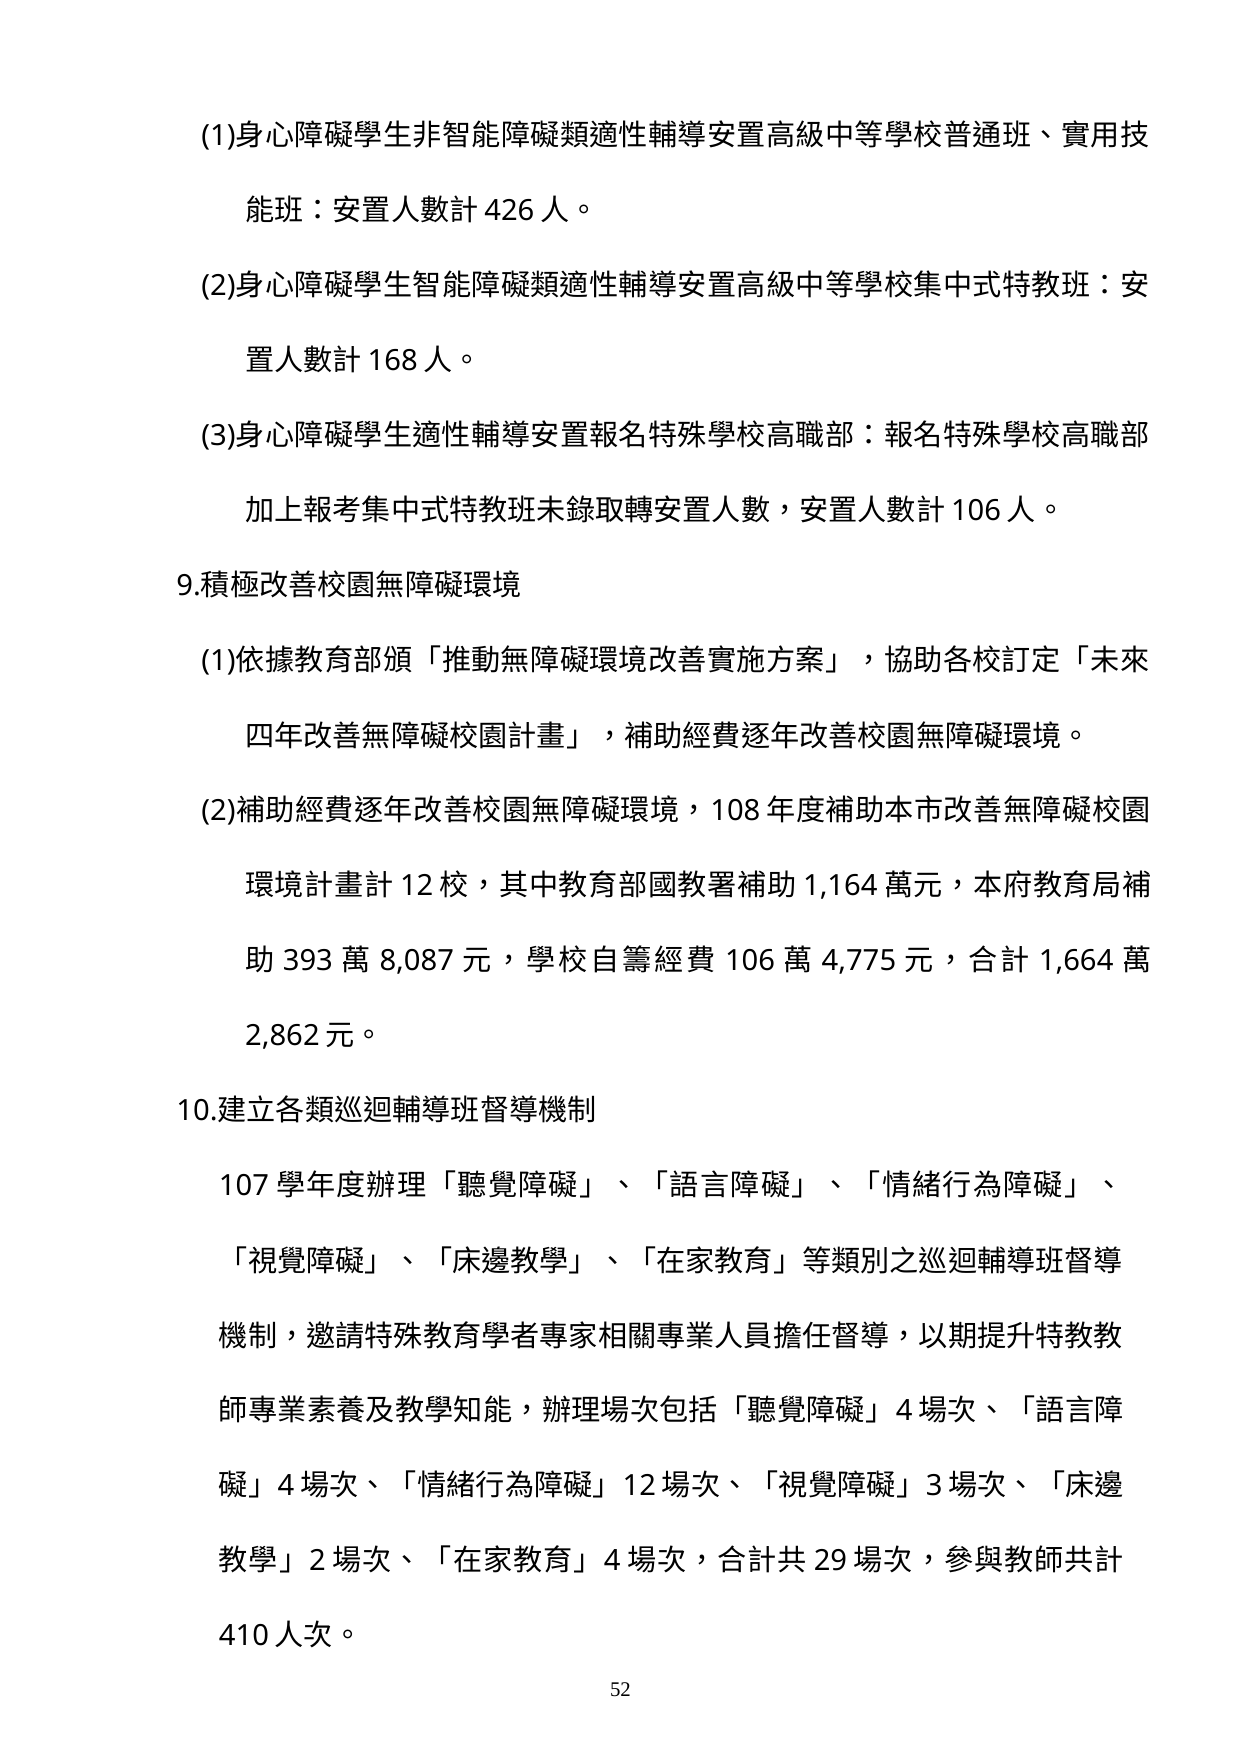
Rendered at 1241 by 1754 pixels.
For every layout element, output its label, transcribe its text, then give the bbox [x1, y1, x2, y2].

text 9.積極改善校園無障礙環境 [176, 539, 1124, 614]
text (2)身心障礙學生智能障礙類適性輔導安置高級中等學校集中式特教班：安置人數計168人。 [201, 239, 1152, 389]
text (1)身心障礙學生非智能障礙類適性輔導安置高級中等學校普通班、實用技能班：安置人數計426人。 [201, 89, 1152, 239]
text (1)依據教育部頒「推動無障礙環境改善實施方案」，協助各校訂定「未來四年改善無障礙校園計畫」，補助經費逐年改善校園無障礙環境。 [201, 614, 1152, 764]
text 10.建立各類巡迴輔導班督導機制 [176, 1064, 1124, 1139]
text 107學年度辦理「聽覺障礙」、「語言障礙」、「情緒行為障礙」、「視覺障礙」、「床邊教學」、「在家教育」等類別之巡迴輔導班督導機制，邀請特殊教育學者專家相關專業人員擔任督導，以期提升特教教師專業素養及教學知能，辦理場次包括「聽覺障礙」4場次、「語言障礙」4場次、「情緒行為障礙」12場次、「視覺障礙」3場次、「床邊教學」2場次、「在家教育」4場次，合計共29場次，參與教師共計410人次。 [219, 1139, 1124, 1664]
text (2)補助經費逐年改善校園無障礙環境，108年度補助本市改善無障礙校園環境計畫計12校，其中教育部國教署補助1,164萬元，本府教育局補助393萬8,087元，學校自籌經費106萬4,775元，合計1,664萬2,862元。 [201, 764, 1152, 1064]
text (3)身心障礙學生適性輔導安置報名特殊學校高職部：報名特殊學校高職部加上報考集中式特教班未錄取轉安置人數，安置人數計106人。 [201, 389, 1152, 539]
